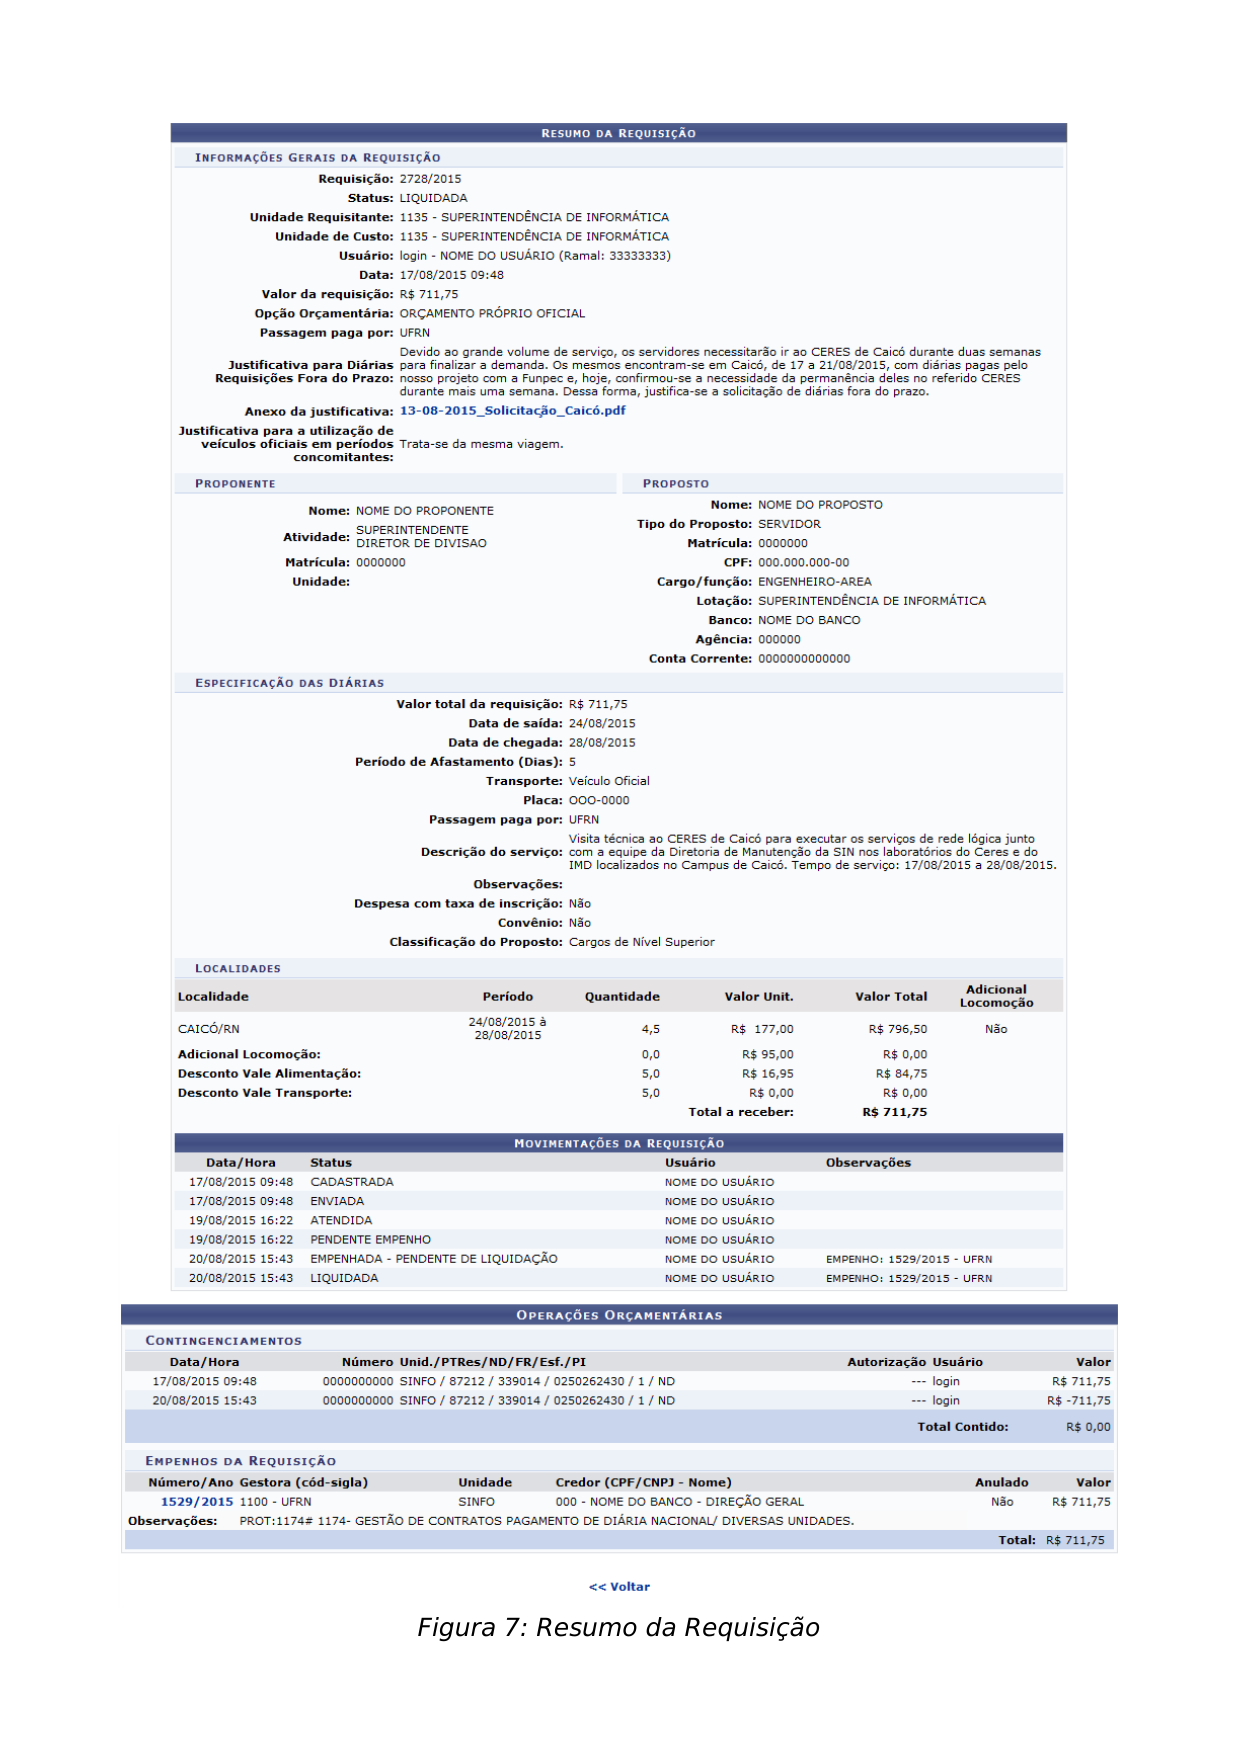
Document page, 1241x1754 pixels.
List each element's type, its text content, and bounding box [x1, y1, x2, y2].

picture [118, 118, 1123, 1613]
text Figura 7: Resumo da Requisição [118, 1613, 1122, 1642]
